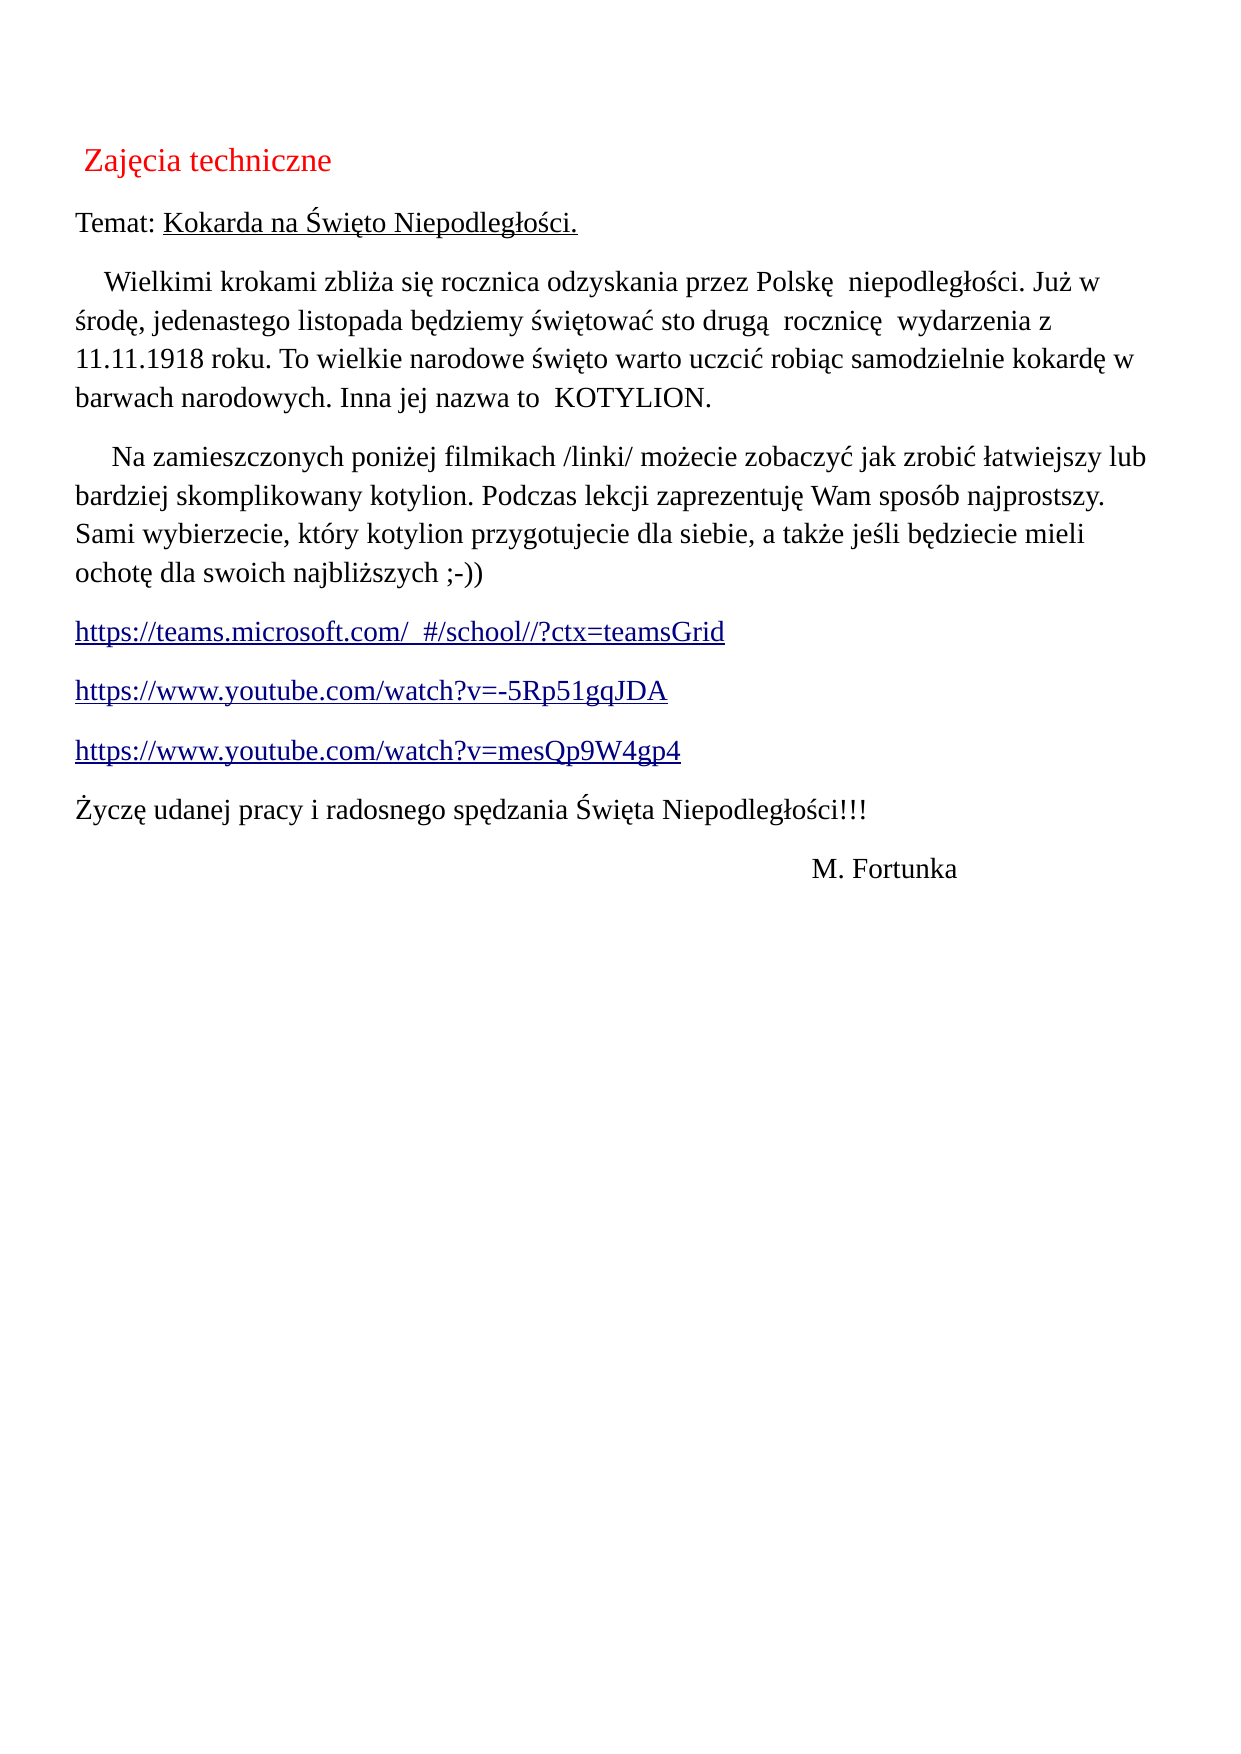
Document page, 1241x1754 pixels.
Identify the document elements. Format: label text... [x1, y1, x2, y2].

text Wielkimi krokami zbliża się rocznica odzyskania przez Polskę niepodległości. Już w środę, jedenastego listopada będziemy świętować sto drugą rocznicę wydarzenia z 11.11.1918 roku. To wielkie narodowe święto warto uczcić robiąc samodzielnie kokardę w barwach narodowych. Inna jej nazwa to KOTYLION. [75, 264, 1165, 413]
text https://www.youtube.com/watch?v=-5Rp51gqJDA [75, 673, 1165, 707]
text Temat: Kokarda na Święto Niepodległości. [75, 205, 1165, 238]
text https://www.youtube.com/watch?v=mesQp9W4gp4 [75, 733, 1165, 766]
text Życzę udanej pracy i radosnego spędzania Święta Niepodległości!!! [75, 792, 1165, 826]
text M. Fortunka [75, 852, 1165, 885]
text Zajęcia techniczne [75, 140, 1165, 178]
text Na zamieszczonych poniżej filmikach /linki/ możecie zobaczyć jak zrobić łatwiejszy lub bardziej skomplikowany kotylion. Podczas lekcji zaprezentuję Wam sposób najprostszy. Sami wybierzecie, który kotylion przygotujecie dla siebie, a także jeśli będziecie mieli ochotę dla swoich najbliższych ;-)) [75, 439, 1165, 588]
text https://teams.microsoft.com/_#/school//?ctx=teamsGrid [75, 614, 1165, 648]
